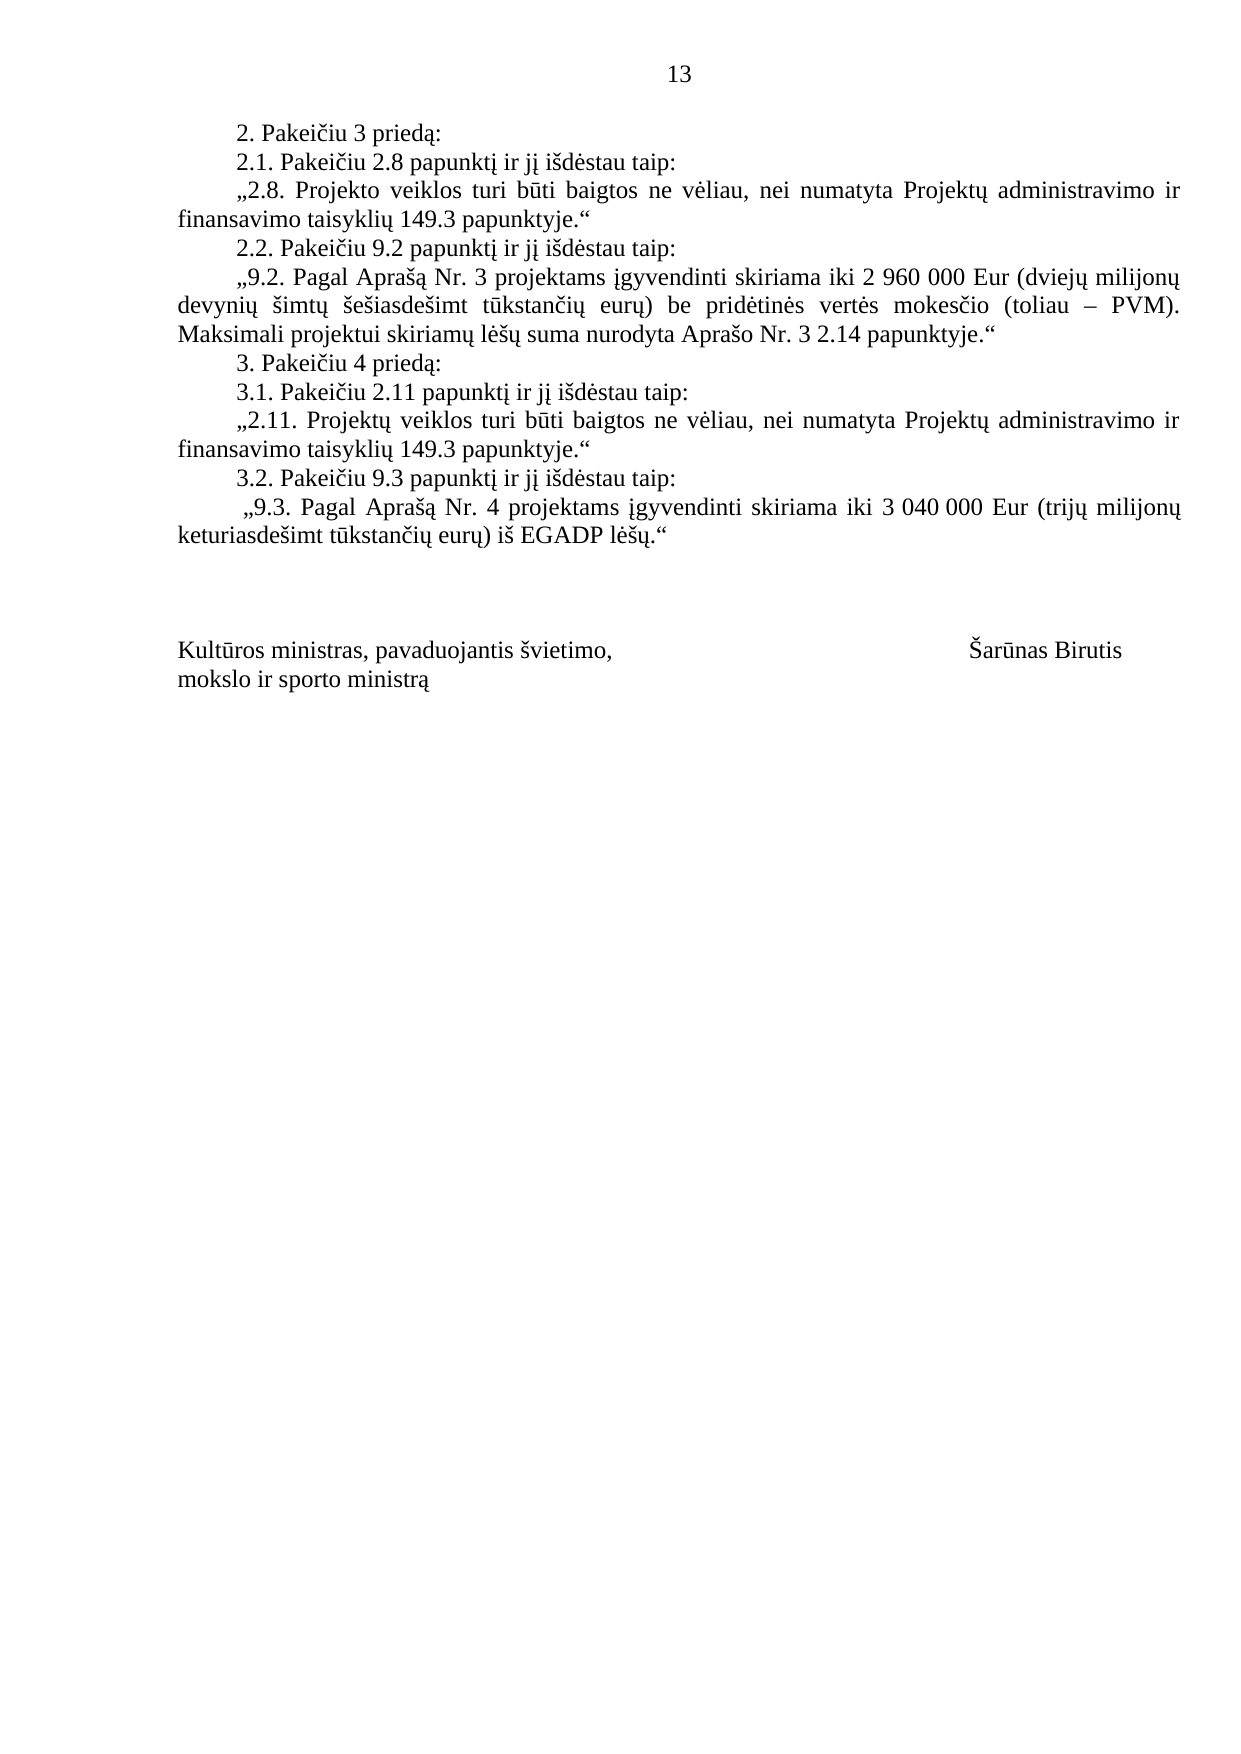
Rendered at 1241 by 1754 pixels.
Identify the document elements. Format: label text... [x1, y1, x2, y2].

text „2.11. Projektų veiklos turi būti baigtos ne vėliau, nei numatyta Projektų administravimo ir finansavimo taisyklių 149.3 papunktyje.“ [177, 406, 1181, 463]
text „2.8. Projekto veiklos turi būti baigtos ne vėliau, nei numatyta Projektų administravimo ir finansavimo taisyklių 149.3 papunktyje.“ [177, 176, 1181, 233]
text „9.3. Pagal Aprašą Nr. 4 projektams įgyvendinti skiriama iki 3 040 000 Eur (trijų milijonų keturiasdešimt tūkstančių eurų) iš EGADP lėšų.“ [177, 492, 1181, 549]
text 2. Pakeičiu 3 priedą: [177, 118, 1181, 147]
text 2.2. Pakeičiu 9.2 papunktį ir jį išdėstau taip: [177, 233, 1181, 262]
text mokslo ir sporto ministrą [177, 664, 1181, 693]
text 2.1. Pakeičiu 2.8 papunktį ir jį išdėstau taip: [177, 147, 1181, 176]
text 3.1. Pakeičiu 2.11 papunktį ir jį išdėstau taip: [177, 377, 1181, 406]
text 3.2. Pakeičiu 9.3 papunktį ir jį išdėstau taip: [177, 463, 1181, 492]
text 3. Pakeičiu 4 priedą: [177, 348, 1181, 377]
text Kultūros ministras, pavaduojantis švietimo, Šarūnas Birutis [177, 636, 1181, 664]
text „9.2. Pagal Aprašą Nr. 3 projektams įgyvendinti skiriama iki 2 960 000 Eur (dviejų milijonų devynių šimtų šešiasdešimt tūkstančių eurų) be pridėtinės vertės mokesčio (toliau – PVM). Maksimali projektui skiriamų lėšų suma nurodyta Aprašo Nr. 3 2.14 papunktyje.“ [177, 262, 1181, 348]
